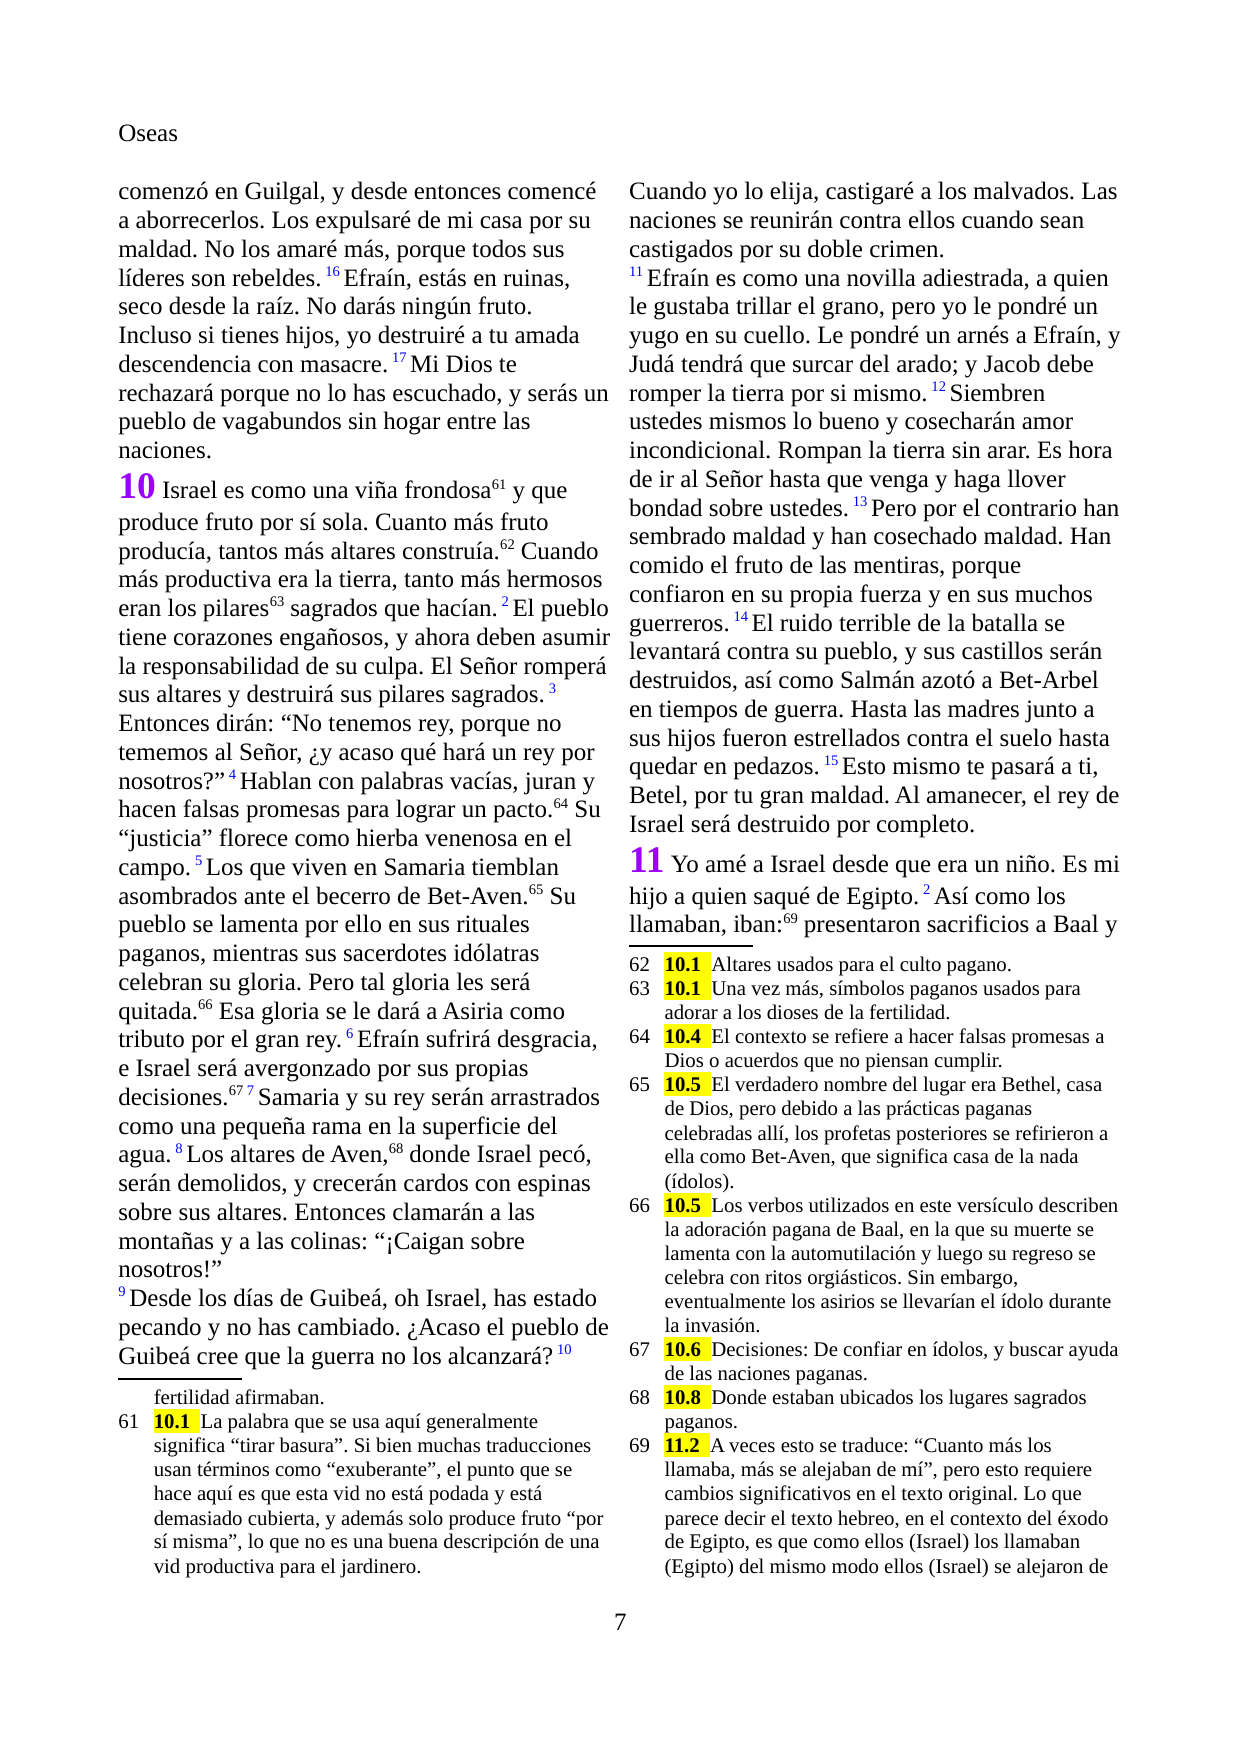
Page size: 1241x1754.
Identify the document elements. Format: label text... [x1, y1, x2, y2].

text 10.1 Altares usados para el culto pagano. [711, 952, 1122, 976]
text 10.6 Decisiones: De confiar en ídolos, y buscar ayuda de las naciones paganas. [629, 1337, 1122, 1385]
text 10.1 Altares usados para el culto pagano. [629, 952, 664, 976]
text 10.1 Una vez más, símbolos paganos usados para adorar a los dioses de la fertilidad. [629, 976, 1122, 1024]
text 11.2 A veces esto se traduce: “Cuanto más los llamaba, más se alejaban de mí”, pero esto requiere cambios significativos en el texto original. Lo que parece decir el texto hebreo, en el contexto del éxodo de Egipto, es que como ellos (Israel) los llamaban (Egipto) del mismo modo ellos (Israel) se alejaron de [629, 1433, 1122, 1578]
text 10.1 La palabra que se usa aquí generalmente significa “tirar basura”. Si bien muchas traducciones usan términos como “exuberante”, el punto que se hace aquí es que esta vid no está podada y está demasiado cubierta, y además solo produce fruto “por sí misma”, lo que no es una buena descripción de una vid productiva para el jardinero. [118, 1409, 611, 1578]
text 10.5 Los verbos utilizados en este versículo describen la adoración pagana de Baal, en la que su muerte se lamenta con la automutilación y luego su regreso se celebra con ritos orgiásticos. Sin embargo, eventualmente los asirios se llevarían el ídolo durante la invasión. [629, 1193, 1122, 1337]
text 10.8 Donde estaban ubicados los lugares sagrados paganos. [629, 1385, 1122, 1433]
text 9 Desde los días de Guibeá, oh Israel, has estado pecando y no has cambiado. ¿Acaso el pueblo de Guibeá cree que la guerra no los alcanzará? 10 [118, 1283, 611, 1369]
text fertilidad afirmaban. [118, 1385, 611, 1409]
text comenzó en Guilgal, y desde entonces comencé a aborrecerlos. Los expulsaré de mi casa por su maldad. No los amaré más, porque todos sus líderes son rebeldes. 16 Efraín, estás en ruinas, seco desde la raíz. No darás ningún fruto. Incluso si tienes hijos, yo destruiré a tu amada descendencia con masacre. 17 Mi Dios te rechazará porque no lo has escuchado, y serás un pueblo de vagabundos sin hogar entre las naciones. [118, 176, 611, 464]
text Cuando yo lo elija, castigaré a los malvados. Las naciones se reunirán contra ellos cuando sean castigados por su doble crimen. [629, 176, 1122, 263]
text 10 Israel es como una viña frondosa y que produce fruto por sí sola. Cuanto más fruto producía, tantos más altares construía. Cuando más productiva era la tierra, tanto más hermosos eran los pilares sagrados que hacían. 2 El pueblo tiene corazones engañosos, y ahora deben asumir la responsabilidad de su culpa. El Señor romperá sus altares y destruirá sus pilares sagrados. 3 Entonces dirán: “No tenemos rey, porque no tememos al Señor, ¿y acaso qué hará un rey por nosotros?” 4 Hablan con palabras vacías, juran y hacen falsas promesas para lograr un pacto. Su “justicia” florece como hierba venenosa en el campo. 5 Los que viven en Samaria tiemblan asombrados ante el becerro de Bet-Aven. Su pueblo se lamenta por ello en sus rituales paganos, mientras sus sacerdotes idólatras celebran su gloria. Pero tal gloria les será quitada. Esa gloria se le dará a Asiria como tributo por el gran rey. 6 Efraín sufrirá desgracia, e Israel será avergonzado por sus propias decisiones. 7 Samaria y su rey serán arrastrados como una pequeña rama en la superficie del agua. 8 Los altares de Aven, donde Israel pecó, serán demolidos, y crecerán cardos con espinas sobre sus altares. Entonces clamarán a las montañas y a las colinas: “¡Caigan sobre nosotros!” [118, 464, 611, 1283]
text 11 Yo amé a Israel desde que era un niño. Es mi hijo a quien saqué de Egipto. 2 Así como los llamaban, iban: presentaron sacrificios a Baal y [629, 838, 1122, 938]
text 11 Efraín es como una novilla adiestrada, a quien le gustaba trillar el grano, pero yo le pondré un yugo en su cuello. Le pondré un arnés a Efraín, y Judá tendrá que surcar del arado; y Jacob debe romper la tierra por si mismo. 12 Siembren ustedes mismos lo bueno y cosecharán amor incondicional. Rompan la tierra sin arar. Es hora de ir al Señor hasta que venga y haga llover bondad sobre ustedes. 13 Pero por el contrario han sembrado maldad y han cosechado maldad. Han comido el fruto de las mentiras, porque confiaron en su propia fuerza y en sus muchos guerreros. 14 El ruido terrible de la batalla se levantará contra su pueblo, y sus castillos serán destruidos, así como Salmán azotó a Bet-Arbel en tiempos de guerra. Hasta las madres junto a sus hijos fueron estrellados contra el suelo hasta quedar en pedazos. 15 Esto mismo te pasará a ti, Betel, por tu gran maldad. Al amanecer, el rey de Israel será destruido por completo. [629, 263, 1122, 838]
text 10.4 El contexto se refiere a hacer falsas promesas a Dios o acuerdos que no piensan cumplir. [629, 1024, 1122, 1072]
text 10.5 El verdadero nombre del lugar era Bethel, casa de Dios, pero debido a las prácticas paganas celebradas allí, los profetas posteriores se refirieron a ella como Bet-Aven, que significa casa de la nada (ídolos). [629, 1072, 1122, 1193]
